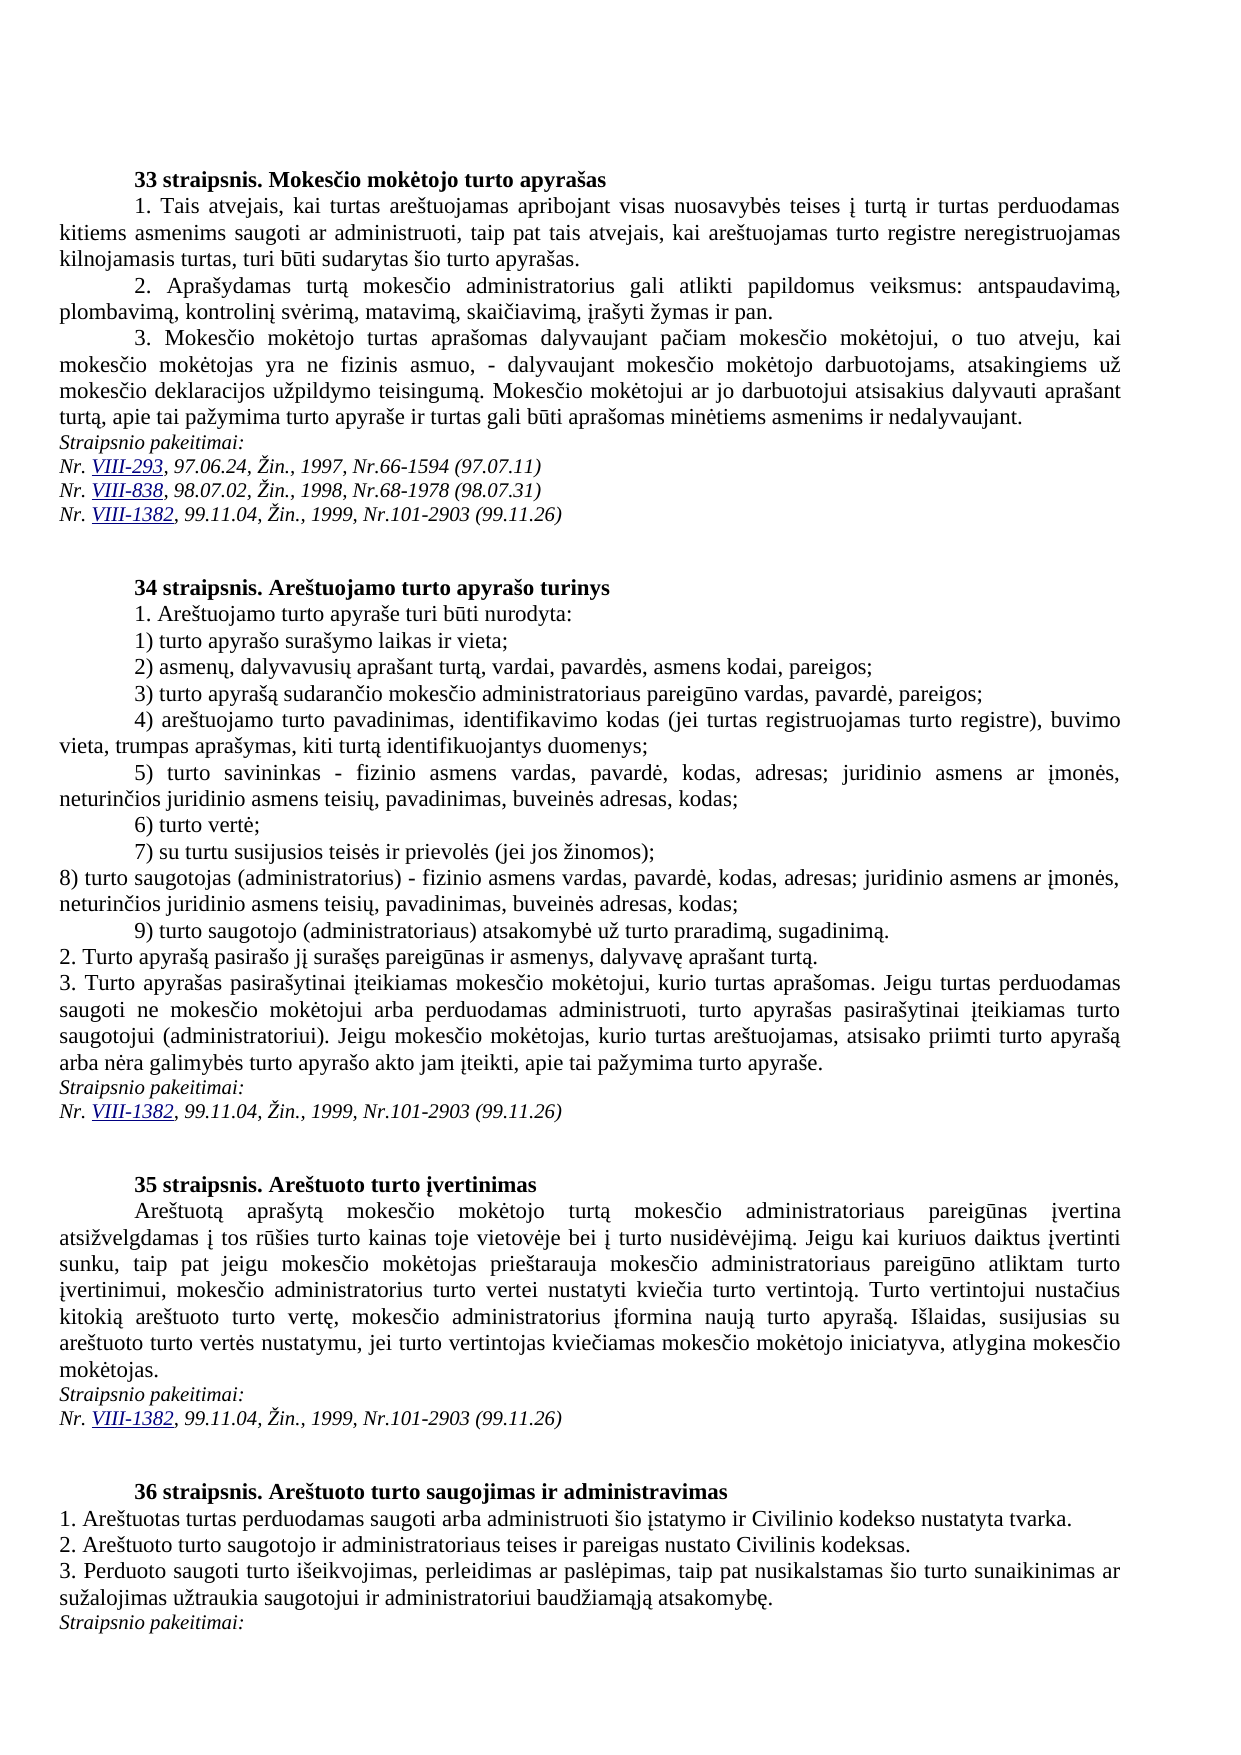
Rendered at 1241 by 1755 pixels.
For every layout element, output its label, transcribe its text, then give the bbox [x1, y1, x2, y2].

text 4) areštuojamo turto pavadinimas, identifikavimo kodas (jei turtas registruojamas turto registre), buvimo vieta, trumpas aprašymas, kiti turtą identifikuojantys duomenys; [59, 706, 1122, 759]
text Nr. VIII-838, 98.07.02, Žin., 1998, Nr.68-1978 (98.07.31) [59, 478, 1122, 502]
text 1. Areštuotas turtas perduodamas saugoti arba administruoti šio įstatymo ir Civilinio kodekso nustatyta tvarka. [59, 1504, 1122, 1531]
text 3. Mokesčio mokėtojo turtas aprašomas dalyvaujant pačiam mokesčio mokėtojui, o tuo atveju, kai mokesčio mokėtojas yra ne fizinis asmuo, - dalyvaujant mokesčio mokėtojo darbuotojams, atsakingiems už mokesčio deklaracijos užpildymo teisingumą. Mokesčio mokėtojui ar jo darbuotojui atsisakius dalyvauti aprašant turtą, apie tai pažymima turto apyraše ir turtas gali būti aprašomas minėtiems asmenims ir nedalyvaujant. [59, 324, 1122, 430]
text 1. Tais atvejais, kai turtas areštuojamas apribojant visas nuosavybės teises į turtą ir turtas perduodamas kitiems asmenims saugoti ar administruoti, taip pat tais atvejais, kai areštuojamas turto registre neregistruojamas kilnojamasis turtas, turi būti sudarytas šio turto apyrašas. [59, 193, 1122, 272]
text 8) turto saugotojas (administratorius) - fizinio asmens vardas, pavardė, kodas, adresas; juridinio asmens ar įmonės, neturinčios juridinio asmens teisių, pavadinimas, buveinės adresas, kodas; [59, 864, 1122, 917]
text Nr. VIII-1382, 99.11.04, Žin., 1999, Nr.101-2903 (99.11.26) [59, 1406, 1122, 1430]
text 3. Perduoto saugoti turto išeikvojimas, perleidimas ar paslėpimas, taip pat nusikalstamas šio turto sunaikinimas ar sužalojimas užtraukia saugotojui ir administratoriui baudžiamąją atsakomybę. [59, 1557, 1122, 1610]
text 1) turto apyrašo surašymo laikas ir vieta; [59, 627, 1122, 653]
text Nr. VIII-1382, 99.11.04, Žin., 1999, Nr.101-2903 (99.11.26) [59, 1099, 1122, 1123]
text Straipsnio pakeitimai: [59, 1610, 1122, 1634]
text 36 straipsnis. Areštuoto turto saugojimas ir administravimas [59, 1478, 1122, 1504]
text 7) su turtu susijusios teisės ir prievolės (jei jos žinomos); [59, 838, 1122, 864]
text 3. Turto apyrašas pasirašytinai įteikiamas mokesčio mokėtojui, kurio turtas aprašomas. Jeigu turtas perduodamas saugoti ne mokesčio mokėtojui arba perduodamas administruoti, turto apyrašas pasirašytinai įteikiamas turto saugotojui (administratoriui). Jeigu mokesčio mokėtojas, kurio turtas areštuojamas, atsisako priimti turto apyrašą arba nėra galimybės turto apyrašo akto jam įteikti, apie tai pažymima turto apyraše. [59, 969, 1122, 1075]
text 2. Areštuoto turto saugotojo ir administratoriaus teises ir pareigas nustato Civilinis kodeksas. [59, 1531, 1122, 1557]
text 35 straipsnis. Areštuoto turto įvertinimas [59, 1171, 1122, 1197]
text Nr. VIII-293, 97.06.24, Žin., 1997, Nr.66-1594 (97.07.11) [59, 454, 1122, 478]
text 34 straipsnis. Areštuojamo turto apyrašo turinys [59, 574, 1122, 601]
text 2) asmenų, dalyvavusių aprašant turtą, vardai, pavardės, asmens kodai, pareigos; [59, 653, 1122, 679]
text Straipsnio pakeitimai: [59, 1075, 1122, 1099]
text 5) turto savininkas - fizinio asmens vardas, pavardė, kodas, adresas; juridinio asmens ar įmonės, neturinčios juridinio asmens teisių, pavadinimas, buveinės adresas, kodas; [59, 759, 1122, 811]
text 33 straipsnis. Mokesčio mokėtojo turto apyrašas [59, 166, 1122, 193]
text Areštuotą aprašytą mokesčio mokėtojo turtą mokesčio administratoriaus pareigūnas įvertina atsižvelgdamas į tos rūšies turto kainas toje vietovėje bei į turto nusidėvėjimą. Jeigu kai kuriuos daiktus įvertinti sunku, taip pat jeigu mokesčio mokėtojas prieštarauja mokesčio administratoriaus pareigūno atliktam turto įvertinimui, mokesčio administratorius turto vertei nustatyti kviečia turto vertintoją. Turto vertintojui nustačius kitokią areštuoto turto vertę, mokesčio administratorius įformina naują turto apyrašą. Išlaidas, susijusias su areštuoto turto vertės nustatymu, jei turto vertintojas kviečiamas mokesčio mokėtojo iniciatyva, atlygina mokesčio mokėtojas. [59, 1197, 1122, 1382]
text 9) turto saugotojo (administratoriaus) atsakomybė už turto praradimą, sugadinimą. [59, 917, 1122, 943]
text 3) turto apyrašą sudarančio mokesčio administratoriaus pareigūno vardas, pavardė, pareigos; [59, 679, 1122, 706]
text 2. Aprašydamas turtą mokesčio administratorius gali atlikti papildomus veiksmus: antspaudavimą, plombavimą, kontrolinį svėrimą, matavimą, skaičiavimą, įrašyti žymas ir pan. [59, 272, 1122, 324]
text Straipsnio pakeitimai: [59, 430, 1122, 454]
text Nr. VIII-1382, 99.11.04, Žin., 1999, Nr.101-2903 (99.11.26) [59, 502, 1122, 526]
text 2. Turto apyrašą pasirašo jį surašęs pareigūnas ir asmenys, dalyvavę aprašant turtą. [59, 943, 1122, 969]
text 1. Areštuojamo turto apyraše turi būti nurodyta: [59, 601, 1122, 627]
text 6) turto vertė; [59, 811, 1122, 838]
text Straipsnio pakeitimai: [59, 1382, 1122, 1406]
